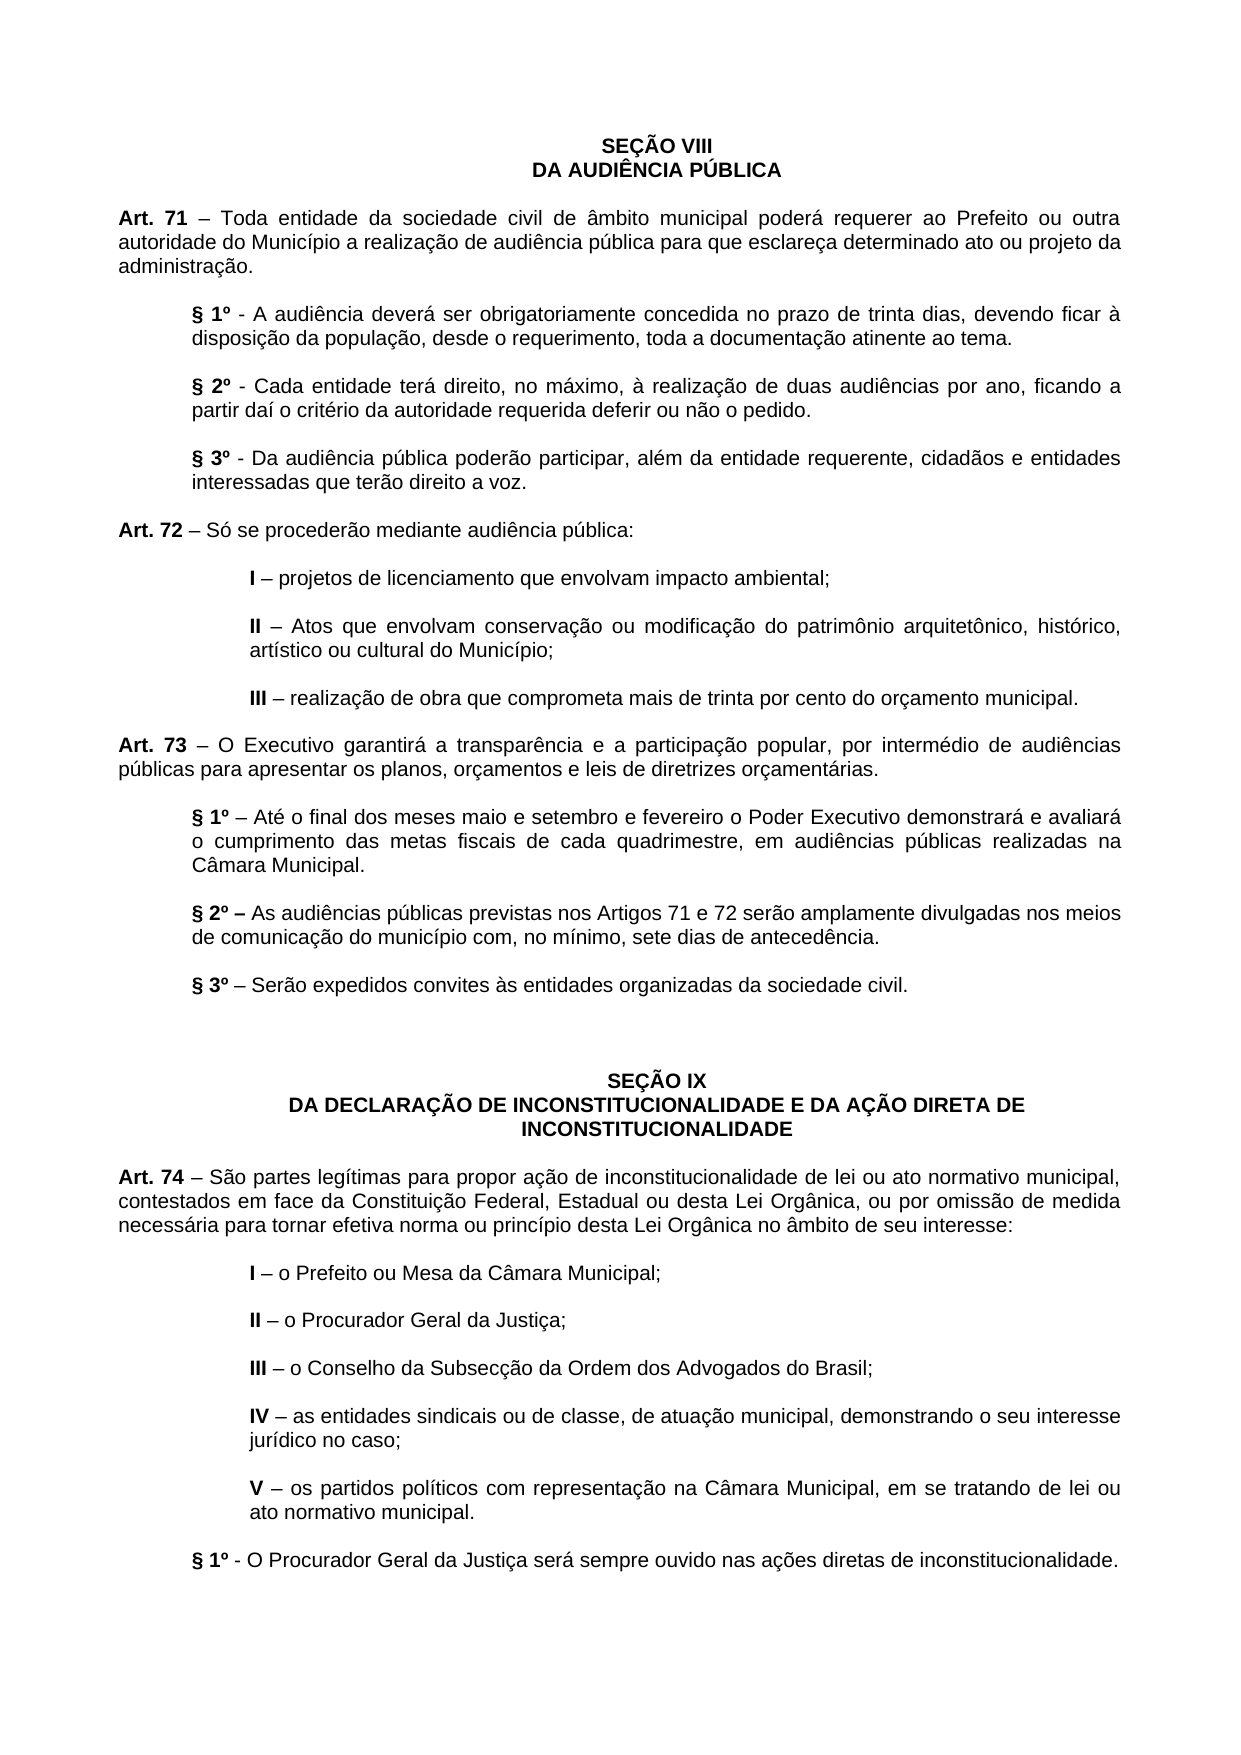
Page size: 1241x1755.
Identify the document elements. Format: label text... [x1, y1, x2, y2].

text § 1º - A audiência deverá ser obrigatoriamente concedida no prazo de trinta dias, devendo ficar à disposição da população, desde o requerimento, toda a documentação atinente ao tema. [192, 302, 1122, 350]
text I – projetos de licenciamento que envolvam impacto ambiental; [249, 566, 1122, 589]
text DA AUDIÊNCIA PÚBLICA [192, 158, 1122, 182]
text III – realização de obra que comprometa mais de trinta por cento do orçamento municipal. [249, 685, 1122, 709]
text § 1º – Até o final dos meses maio e setembro e fevereiro o Poder Executivo demonstrará e avaliará o cumprimento das metas fiscais de cada quadrimestre, em audiências públicas realizadas na Câmara Municipal. [192, 805, 1122, 877]
text § 2º - Cada entidade terá direito, no máximo, à realização de duas audiências por ano, ficando a partir daí o critério da autoridade requerida deferir ou não o pedido. [192, 374, 1122, 422]
text Art. 71 – Toda entidade da sociedade civil de âmbito municipal poderá requerer ao Prefeito ou outra autoridade do Município a realização de audiência pública para que esclareça determinado ato ou projeto da administração. [118, 206, 1122, 278]
text II – Atos que envolvam conservação ou modificação do patrimônio arquitetônico, histórico, artístico ou cultural do Município; [249, 613, 1122, 661]
text § 2º – As audiências públicas previstas nos Artigos 71 e 72 serão amplamente divulgadas nos meios de comunicação do município com, no mínimo, sete dias de antecedência. [192, 901, 1122, 949]
subtitle SEÇÃO IX [192, 1069, 1122, 1093]
text Art. 72 – Só se procederão mediante audiência pública: [118, 518, 1122, 542]
text V – os partidos políticos com representação na Câmara Municipal, em se tratando de lei ou ato normativo municipal. [249, 1476, 1122, 1524]
text Art. 74 – São partes legítimas para propor ação de inconstitucionalidade de lei ou ato normativo municipal, contestados em face da Constituição Federal, Estadual ou desta Lei Orgânica, ou por omissão de medida necessária para tornar efetiva norma ou princípio desta Lei Orgânica no âmbito de seu interesse: [118, 1164, 1122, 1236]
text IV – as entidades sindicais ou de classe, de atuação municipal, demonstrando o seu interesse jurídico no caso; [249, 1404, 1122, 1452]
text DA DECLARAÇÃO DE INCONSTITUCIONALIDADE E DA AÇÃO DIRETA DE INCONSTITUCIONALIDADE [192, 1093, 1122, 1141]
text III – o Conselho da Subsecção da Ordem dos Advogados do Brasil; [249, 1356, 1122, 1380]
text II – o Procurador Geral da Justiça; [249, 1308, 1122, 1332]
text SEÇÃO VIII [192, 134, 1122, 158]
text § 3º – Serão expedidos convites às entidades organizadas da sociedade civil. [192, 973, 1122, 997]
subtitle Art. 73 – O Executivo garantirá a transparência e a participação popular, por intermédio de audiências públicas para apresentar os planos, orçamentos e leis de diretrizes orçamentárias. [118, 733, 1122, 781]
text § 3º - Da audiência pública poderão participar, além da entidade requerente, cidadãos e entidades interessadas que terão direito a voz. [192, 446, 1122, 494]
text I – o Prefeito ou Mesa da Câmara Municipal; [249, 1260, 1122, 1284]
text § 1º - O Procurador Geral da Justiça será sempre ouvido nas ações diretas de inconstitucionalidade. [192, 1548, 1122, 1572]
